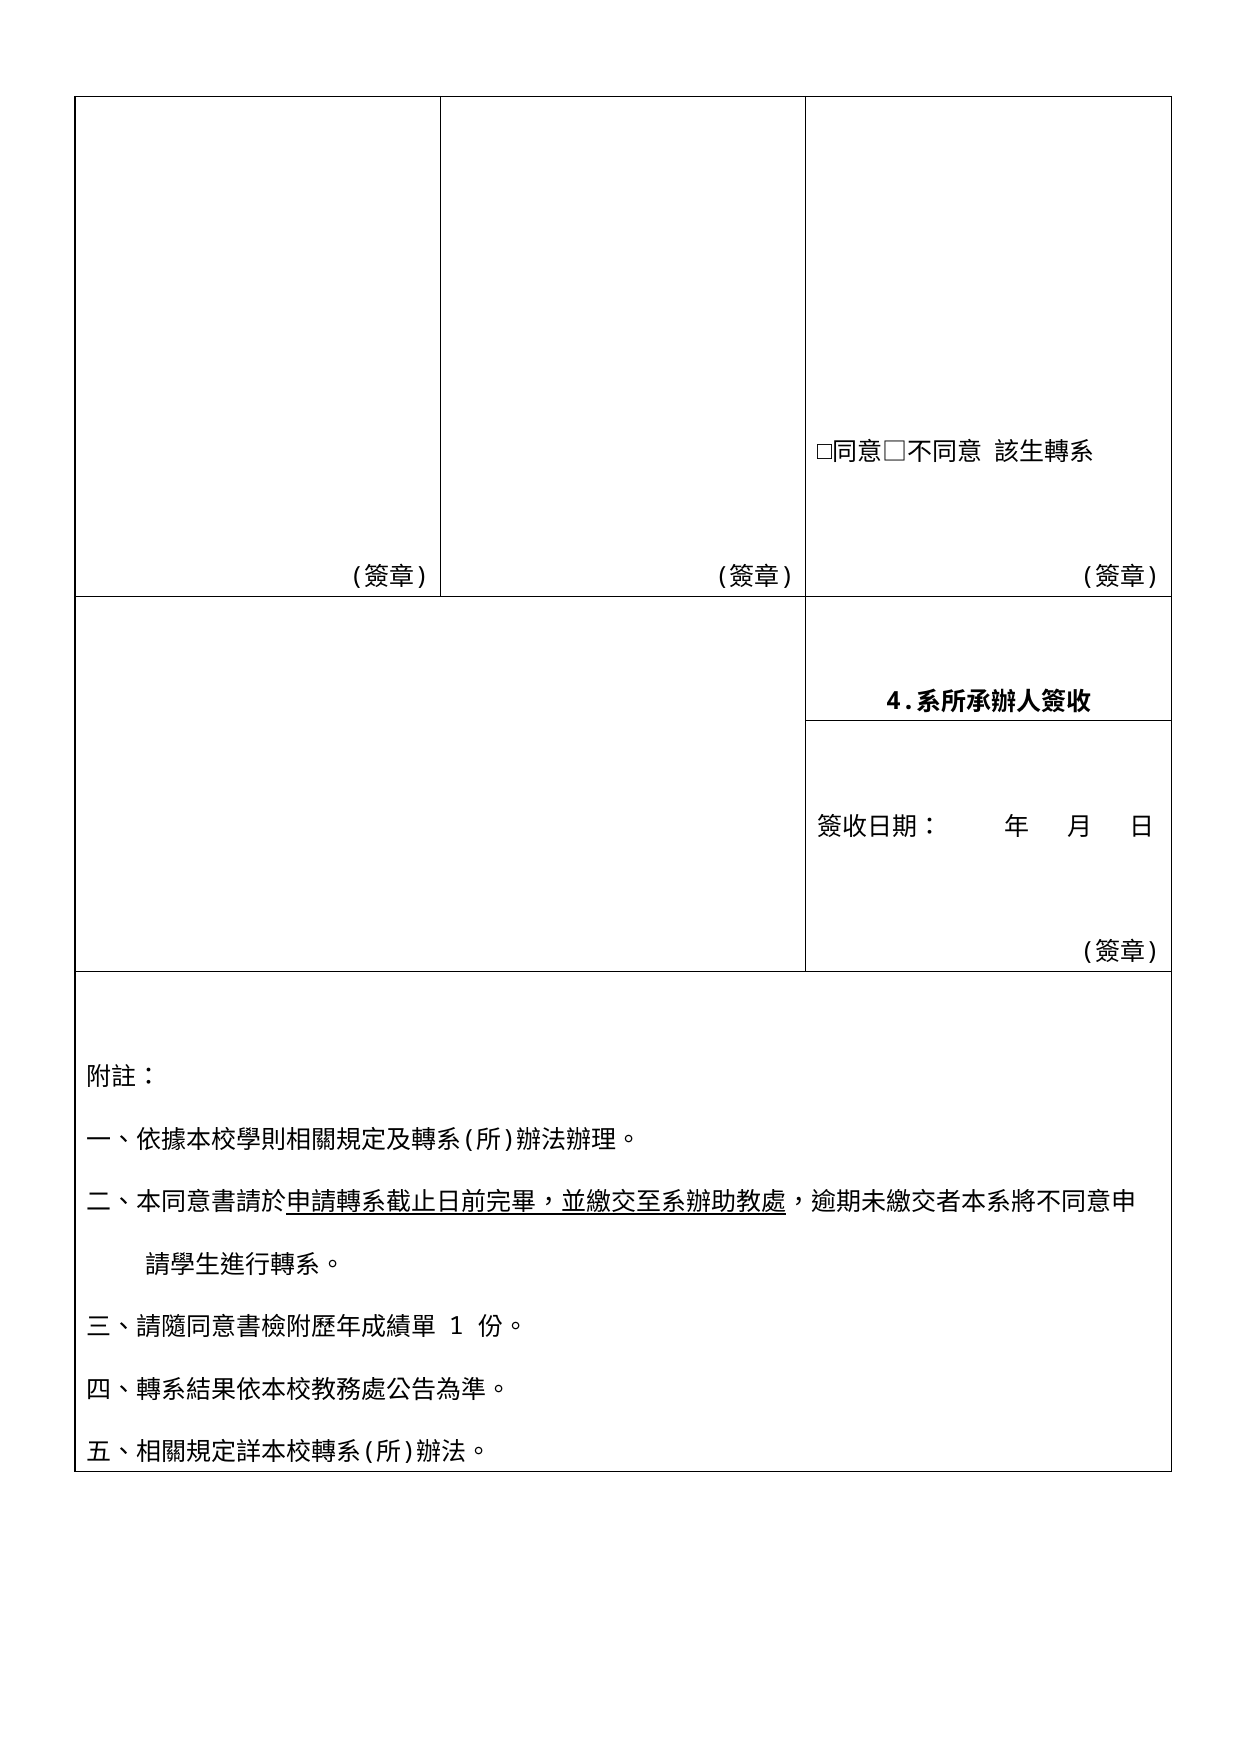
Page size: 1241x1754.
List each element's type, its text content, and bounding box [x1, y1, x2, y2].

table_cell (簽章) [76, 97, 440, 596]
table_cell 4.系所承辦人簽收 [806, 597, 1171, 720]
table_cell 簽收日期： 年 月 日 (簽章) [806, 721, 1171, 971]
table_cell (簽章) [441, 97, 805, 596]
table_cell [76, 597, 805, 971]
table_cell □同意□不同意 該生轉系 (簽章) [806, 97, 1171, 596]
table_cell 附註： 一、依據本校學則相關規定及轉系(所)辦法辦理。 二、本同意書請於申請轉系截止日前完畢，並繳交至系辦助教處，逾期未繳交者本系將不同意申請學生進行轉系。 三、請隨同意書檢附歷年成績單 1 份。 四、轉系結果依本校教務處公告為準。 五、相關規定詳本校轉系(所)辦法。 [76, 972, 1171, 1471]
